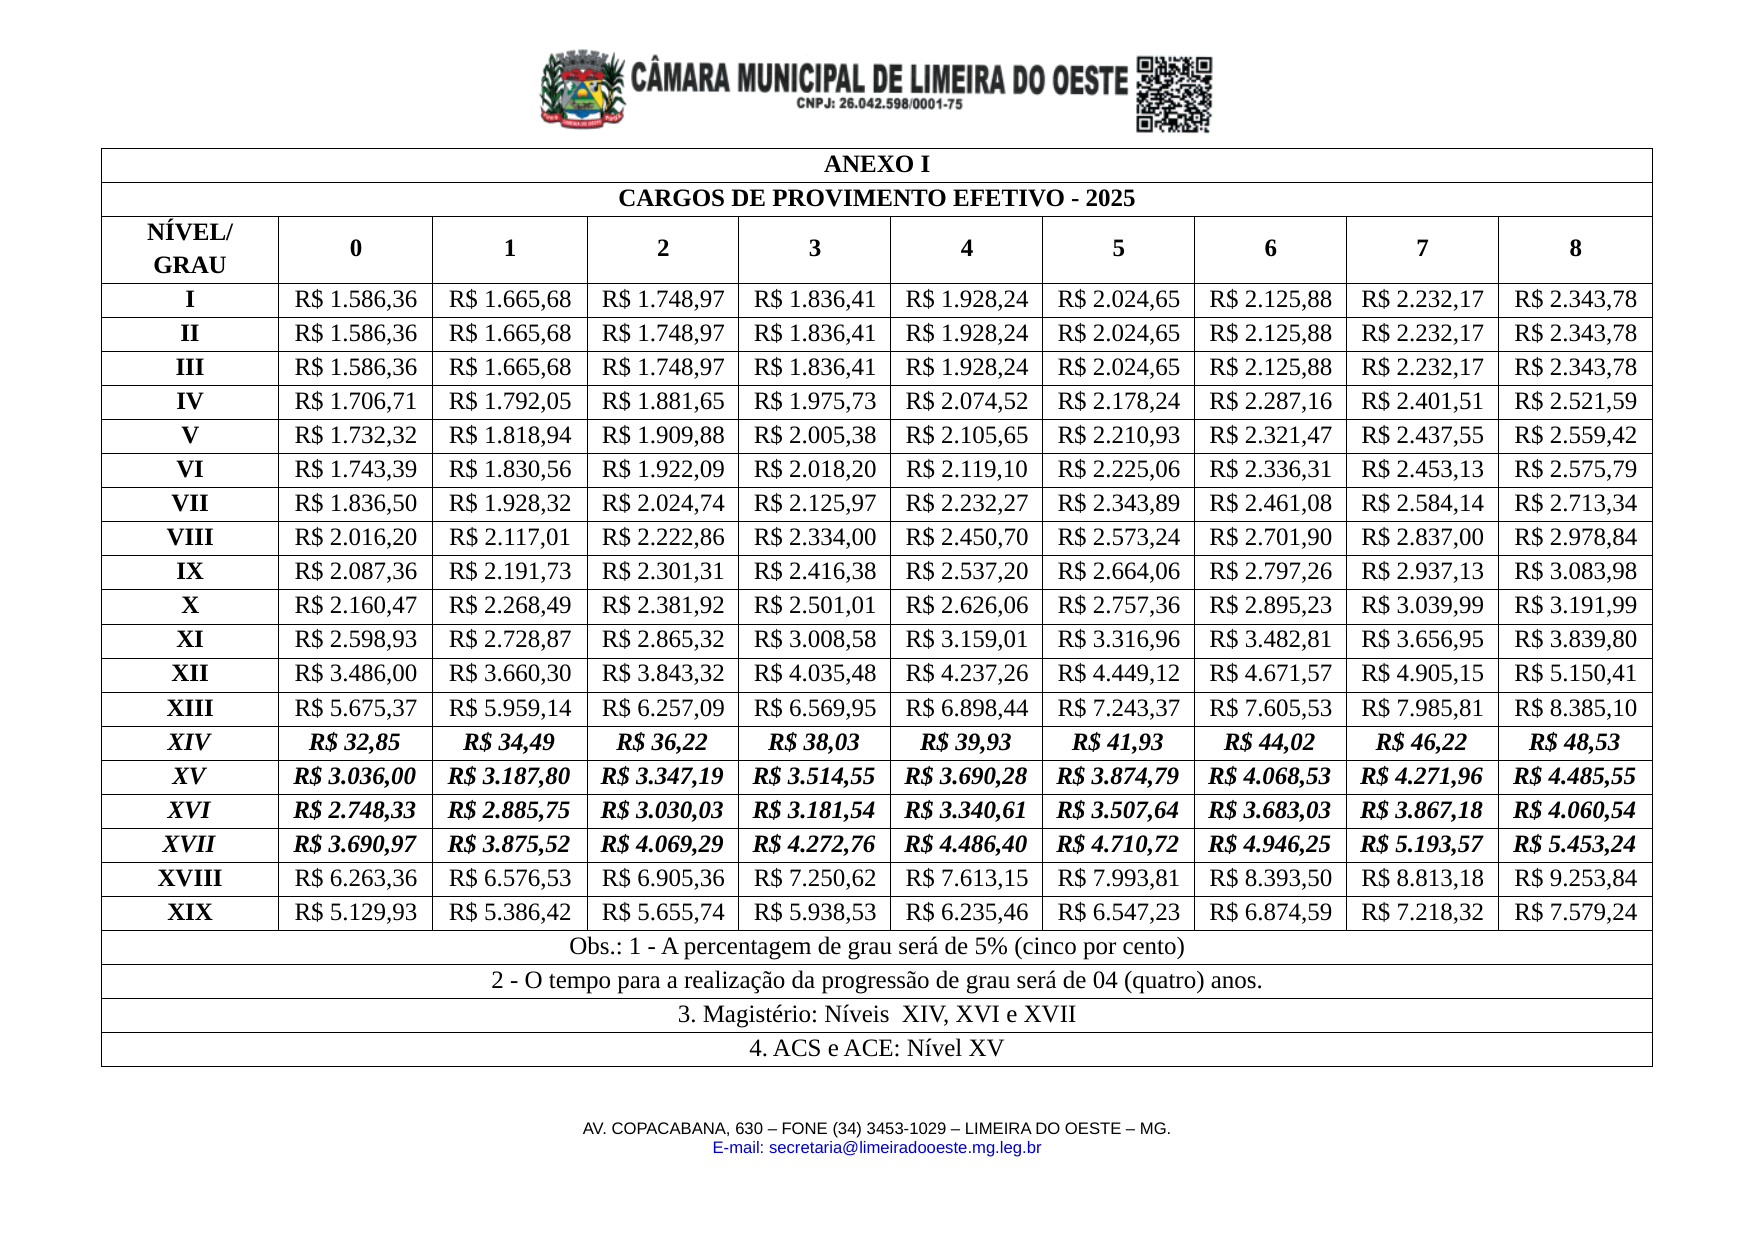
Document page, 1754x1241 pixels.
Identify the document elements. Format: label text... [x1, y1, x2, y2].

table_cell R$ 3.083,98 [1499, 556, 1652, 589]
table_cell R$ 1.665,68 [433, 352, 587, 385]
table_cell R$ 2.757,36 [1043, 590, 1194, 623]
table_cell R$ 3.839,80 [1499, 625, 1652, 657]
table_cell XIX [102, 897, 278, 930]
table_cell R$ 3.514,55 [739, 761, 890, 794]
table_cell R$ 2.559,42 [1499, 420, 1652, 453]
table_cell R$ 6.905,36 [588, 863, 738, 896]
table_cell R$ 2.453,13 [1347, 454, 1498, 487]
table_cell R$ 2.501,01 [739, 590, 890, 623]
table_cell R$ 2.287,16 [1195, 386, 1346, 419]
table_cell 8 [1499, 217, 1652, 283]
table_cell R$ 3.683,03 [1195, 795, 1346, 828]
table_cell R$ 3.875,52 [433, 829, 587, 862]
table_cell R$ 6.235,46 [891, 897, 1042, 930]
table_cell R$ 1.586,36 [279, 318, 432, 351]
table_cell R$ 5.675,37 [279, 693, 432, 726]
table_cell CARGOS DE PROVIMENTO EFETIVO - 2025 [102, 183, 1652, 216]
table_cell R$ 7.985,81 [1347, 693, 1498, 726]
table_cell NÍVEL/GRAU [102, 217, 278, 283]
table_cell 3. Magistério: Níveis XIV, XVI e XVII [102, 999, 1652, 1032]
table_cell R$ 6.257,09 [588, 693, 738, 726]
table_cell R$ 5.386,42 [433, 897, 587, 930]
table_cell XIV [102, 727, 278, 760]
table_cell R$ 2.343,78 [1499, 352, 1652, 385]
table_cell R$ 2.575,79 [1499, 454, 1652, 487]
table_cell R$ 1.975,73 [739, 386, 890, 419]
table_cell R$ 1.665,68 [433, 318, 587, 351]
table_header ANEXO I [102, 149, 1652, 182]
table_cell R$ 3.181,54 [739, 795, 890, 828]
table_cell R$ 4.069,29 [588, 829, 738, 862]
table_cell R$ 2.343,89 [1043, 488, 1194, 521]
table_cell R$ 2.521,59 [1499, 386, 1652, 419]
table_cell R$ 3.867,18 [1347, 795, 1498, 828]
table_cell R$ 3.187,80 [433, 761, 587, 794]
table_cell R$ 3.039,99 [1347, 590, 1498, 623]
table_cell R$ 2.937,13 [1347, 556, 1498, 589]
table_cell R$ 1.586,36 [279, 284, 432, 317]
table_cell R$ 7.218,32 [1347, 897, 1498, 930]
table_cell R$ 2.105,65 [891, 420, 1042, 453]
table_cell R$ 1.818,94 [433, 420, 587, 453]
table_cell R$ 2.664,06 [1043, 556, 1194, 589]
table_cell R$ 2.450,70 [891, 522, 1042, 555]
table_cell R$ 3.191,99 [1499, 590, 1652, 623]
table_cell R$ 2.728,87 [433, 625, 587, 657]
table_cell R$ 44,02 [1195, 727, 1346, 760]
table_cell R$ 4.271,96 [1347, 761, 1498, 794]
table_cell R$ 1.586,36 [279, 352, 432, 385]
table_cell XIII [102, 693, 278, 726]
table_cell II [102, 318, 278, 351]
table_cell R$ 1.881,65 [588, 386, 738, 419]
table_cell R$ 1.748,97 [588, 284, 738, 317]
table_cell R$ 3.507,64 [1043, 795, 1194, 828]
table_cell R$ 2.895,23 [1195, 590, 1346, 623]
table_cell VIII [102, 522, 278, 555]
table_cell R$ 2.437,55 [1347, 420, 1498, 453]
table_cell R$ 2.978,84 [1499, 522, 1652, 555]
table_cell R$ 2.537,20 [891, 556, 1042, 589]
table_cell 4. ACS e ACE: Nível XV [102, 1033, 1652, 1066]
table_cell 3 [739, 217, 890, 283]
table_cell R$ 2.321,47 [1195, 420, 1346, 453]
table_cell R$ 5.150,41 [1499, 659, 1652, 692]
table_cell R$ 5.453,24 [1499, 829, 1652, 862]
table_cell R$ 2.381,92 [588, 590, 738, 623]
table_cell R$ 2.626,06 [891, 590, 1042, 623]
table_cell XVIII [102, 863, 278, 896]
table_cell R$ 2.401,51 [1347, 386, 1498, 419]
table_cell R$ 6.569,95 [739, 693, 890, 726]
table_cell R$ 2.301,31 [588, 556, 738, 589]
table_cell X [102, 590, 278, 623]
table_cell R$ 48,53 [1499, 727, 1652, 760]
table_cell XI [102, 625, 278, 657]
table_cell R$ 6.263,36 [279, 863, 432, 896]
table_cell R$ 1.665,68 [433, 284, 587, 317]
table_cell R$ 2.232,17 [1347, 284, 1498, 317]
table_cell R$ 1.792,05 [433, 386, 587, 419]
table_cell R$ 4.710,72 [1043, 829, 1194, 862]
table_cell R$ 2.119,10 [891, 454, 1042, 487]
table_cell R$ 2.573,24 [1043, 522, 1194, 555]
table_cell R$ 4.035,48 [739, 659, 890, 692]
table_cell R$ 3.036,00 [279, 761, 432, 794]
table_cell R$ 2.191,73 [433, 556, 587, 589]
table_cell R$ 4.060,54 [1499, 795, 1652, 828]
table_cell R$ 2.701,90 [1195, 522, 1346, 555]
table_cell 6 [1195, 217, 1346, 283]
table_cell V [102, 420, 278, 453]
table_cell R$ 2.087,36 [279, 556, 432, 589]
table_cell R$ 2.074,52 [891, 386, 1042, 419]
table_cell R$ 2.598,93 [279, 625, 432, 657]
table_cell R$ 46,22 [1347, 727, 1498, 760]
table_cell R$ 2.865,32 [588, 625, 738, 657]
table_cell R$ 2.336,31 [1195, 454, 1346, 487]
table_cell R$ 3.316,96 [1043, 625, 1194, 657]
table_cell R$ 6.547,23 [1043, 897, 1194, 930]
table_cell R$ 7.993,81 [1043, 863, 1194, 896]
table_cell R$ 3.008,58 [739, 625, 890, 657]
table_cell R$ 39,93 [891, 727, 1042, 760]
table_cell XVII [102, 829, 278, 862]
table_cell R$ 4.671,57 [1195, 659, 1346, 692]
table_cell R$ 2.178,24 [1043, 386, 1194, 419]
table_cell R$ 7.613,15 [891, 863, 1042, 896]
table_cell R$ 1.836,41 [739, 318, 890, 351]
table_cell R$ 3.874,79 [1043, 761, 1194, 794]
table_cell 2 [588, 217, 738, 283]
table_cell R$ 4.237,26 [891, 659, 1042, 692]
table_cell R$ 3.656,95 [1347, 625, 1498, 657]
table_cell R$ 2.343,78 [1499, 284, 1652, 317]
table_cell R$ 3.482,81 [1195, 625, 1346, 657]
table_cell R$ 2.024,65 [1043, 318, 1194, 351]
table_cell R$ 6.874,59 [1195, 897, 1346, 930]
table_cell 2 - O tempo para a realização da progressão de grau será de 04 (quatro) anos. [102, 965, 1652, 998]
table_cell R$ 4.485,55 [1499, 761, 1652, 794]
table_cell R$ 2.125,88 [1195, 318, 1346, 351]
table_cell R$ 8.393,50 [1195, 863, 1346, 896]
table_cell R$ 3.690,28 [891, 761, 1042, 794]
table_cell R$ 3.486,00 [279, 659, 432, 692]
table_cell R$ 3.660,30 [433, 659, 587, 692]
table_cell R$ 7.243,37 [1043, 693, 1194, 726]
table_cell 1 [433, 217, 587, 283]
table_cell R$ 2.748,33 [279, 795, 432, 828]
table_cell R$ 5.938,53 [739, 897, 890, 930]
table_cell R$ 2.125,88 [1195, 284, 1346, 317]
table_cell R$ 2.005,38 [739, 420, 890, 453]
table_cell R$ 5.959,14 [433, 693, 587, 726]
table_cell R$ 2.125,88 [1195, 352, 1346, 385]
table_cell R$ 1.928,24 [891, 352, 1042, 385]
table_cell R$ 8.385,10 [1499, 693, 1652, 726]
table_cell R$ 5.193,57 [1347, 829, 1498, 862]
table_cell R$ 6.576,53 [433, 863, 587, 896]
table_cell 4 [891, 217, 1042, 283]
table_cell R$ 2.210,93 [1043, 420, 1194, 453]
table_cell R$ 41,93 [1043, 727, 1194, 760]
table_cell R$ 34,49 [433, 727, 587, 760]
table_cell R$ 3.843,32 [588, 659, 738, 692]
table_cell R$ 5.129,93 [279, 897, 432, 930]
table_cell R$ 1.928,24 [891, 284, 1042, 317]
table_cell R$ 9.253,84 [1499, 863, 1652, 896]
table_cell R$ 1.748,97 [588, 352, 738, 385]
table_cell R$ 3.690,97 [279, 829, 432, 862]
table_cell R$ 2.125,97 [739, 488, 890, 521]
table_cell R$ 1.928,24 [891, 318, 1042, 351]
table_cell I [102, 284, 278, 317]
table_cell III [102, 352, 278, 385]
table_cell R$ 2.797,26 [1195, 556, 1346, 589]
table_cell IV [102, 386, 278, 419]
table_cell R$ 38,03 [739, 727, 890, 760]
table_cell R$ 3.030,03 [588, 795, 738, 828]
table_cell R$ 2.160,47 [279, 590, 432, 623]
table_cell R$ 2.713,34 [1499, 488, 1652, 521]
table_cell R$ 1.928,32 [433, 488, 587, 521]
table_cell R$ 2.584,14 [1347, 488, 1498, 521]
table_cell R$ 4.905,15 [1347, 659, 1498, 692]
table_cell R$ 2.024,65 [1043, 284, 1194, 317]
table_cell R$ 3.159,01 [891, 625, 1042, 657]
table_cell R$ 7.605,53 [1195, 693, 1346, 726]
table_cell R$ 2.416,38 [739, 556, 890, 589]
table_cell R$ 2.885,75 [433, 795, 587, 828]
table_cell R$ 2.117,01 [433, 522, 587, 555]
table_cell R$ 2.461,08 [1195, 488, 1346, 521]
table_cell 5 [1043, 217, 1194, 283]
table_cell R$ 3.340,61 [891, 795, 1042, 828]
table_cell R$ 2.343,78 [1499, 318, 1652, 351]
table_cell R$ 1.836,50 [279, 488, 432, 521]
table_cell R$ 5.655,74 [588, 897, 738, 930]
table_cell IX [102, 556, 278, 589]
table_cell R$ 1.732,32 [279, 420, 432, 453]
table_cell R$ 2.225,06 [1043, 454, 1194, 487]
table_cell R$ 4.946,25 [1195, 829, 1346, 862]
table_cell XVI [102, 795, 278, 828]
table_cell R$ 2.024,74 [588, 488, 738, 521]
table_cell R$ 1.836,41 [739, 284, 890, 317]
table_cell R$ 4.272,76 [739, 829, 890, 862]
table_cell R$ 2.222,86 [588, 522, 738, 555]
table_cell R$ 1.836,41 [739, 352, 890, 385]
table_cell R$ 1.909,88 [588, 420, 738, 453]
table_cell R$ 3.347,19 [588, 761, 738, 794]
table_cell Obs.: 1 - A percentagem de grau será de 5% (cinco por cento) [102, 931, 1652, 964]
table_cell R$ 7.250,62 [739, 863, 890, 896]
table_cell 7 [1347, 217, 1498, 283]
table_cell R$ 2.334,00 [739, 522, 890, 555]
table_cell R$ 2.232,17 [1347, 318, 1498, 351]
table_cell R$ 4.486,40 [891, 829, 1042, 862]
table_cell R$ 7.579,24 [1499, 897, 1652, 930]
table_cell R$ 2.268,49 [433, 590, 587, 623]
table_cell XV [102, 761, 278, 794]
table_cell R$ 2.024,65 [1043, 352, 1194, 385]
table_cell R$ 2.837,00 [1347, 522, 1498, 555]
table_cell XII [102, 659, 278, 692]
table_cell R$ 1.748,97 [588, 318, 738, 351]
table_cell R$ 6.898,44 [891, 693, 1042, 726]
table_cell VII [102, 488, 278, 521]
table_cell R$ 1.743,39 [279, 454, 432, 487]
table_cell R$ 1.830,56 [433, 454, 587, 487]
table_cell R$ 4.068,53 [1195, 761, 1346, 794]
table_cell R$ 36,22 [588, 727, 738, 760]
table_cell R$ 2.018,20 [739, 454, 890, 487]
table_cell R$ 1.922,09 [588, 454, 738, 487]
table_cell VI [102, 454, 278, 487]
table_cell R$ 1.706,71 [279, 386, 432, 419]
table_cell R$ 2.232,17 [1347, 352, 1498, 385]
table_cell R$ 2.016,20 [279, 522, 432, 555]
table_cell R$ 32,85 [279, 727, 432, 760]
table_cell R$ 8.813,18 [1347, 863, 1498, 896]
table_cell R$ 4.449,12 [1043, 659, 1194, 692]
table_cell R$ 2.232,27 [891, 488, 1042, 521]
table_cell 0 [279, 217, 432, 283]
